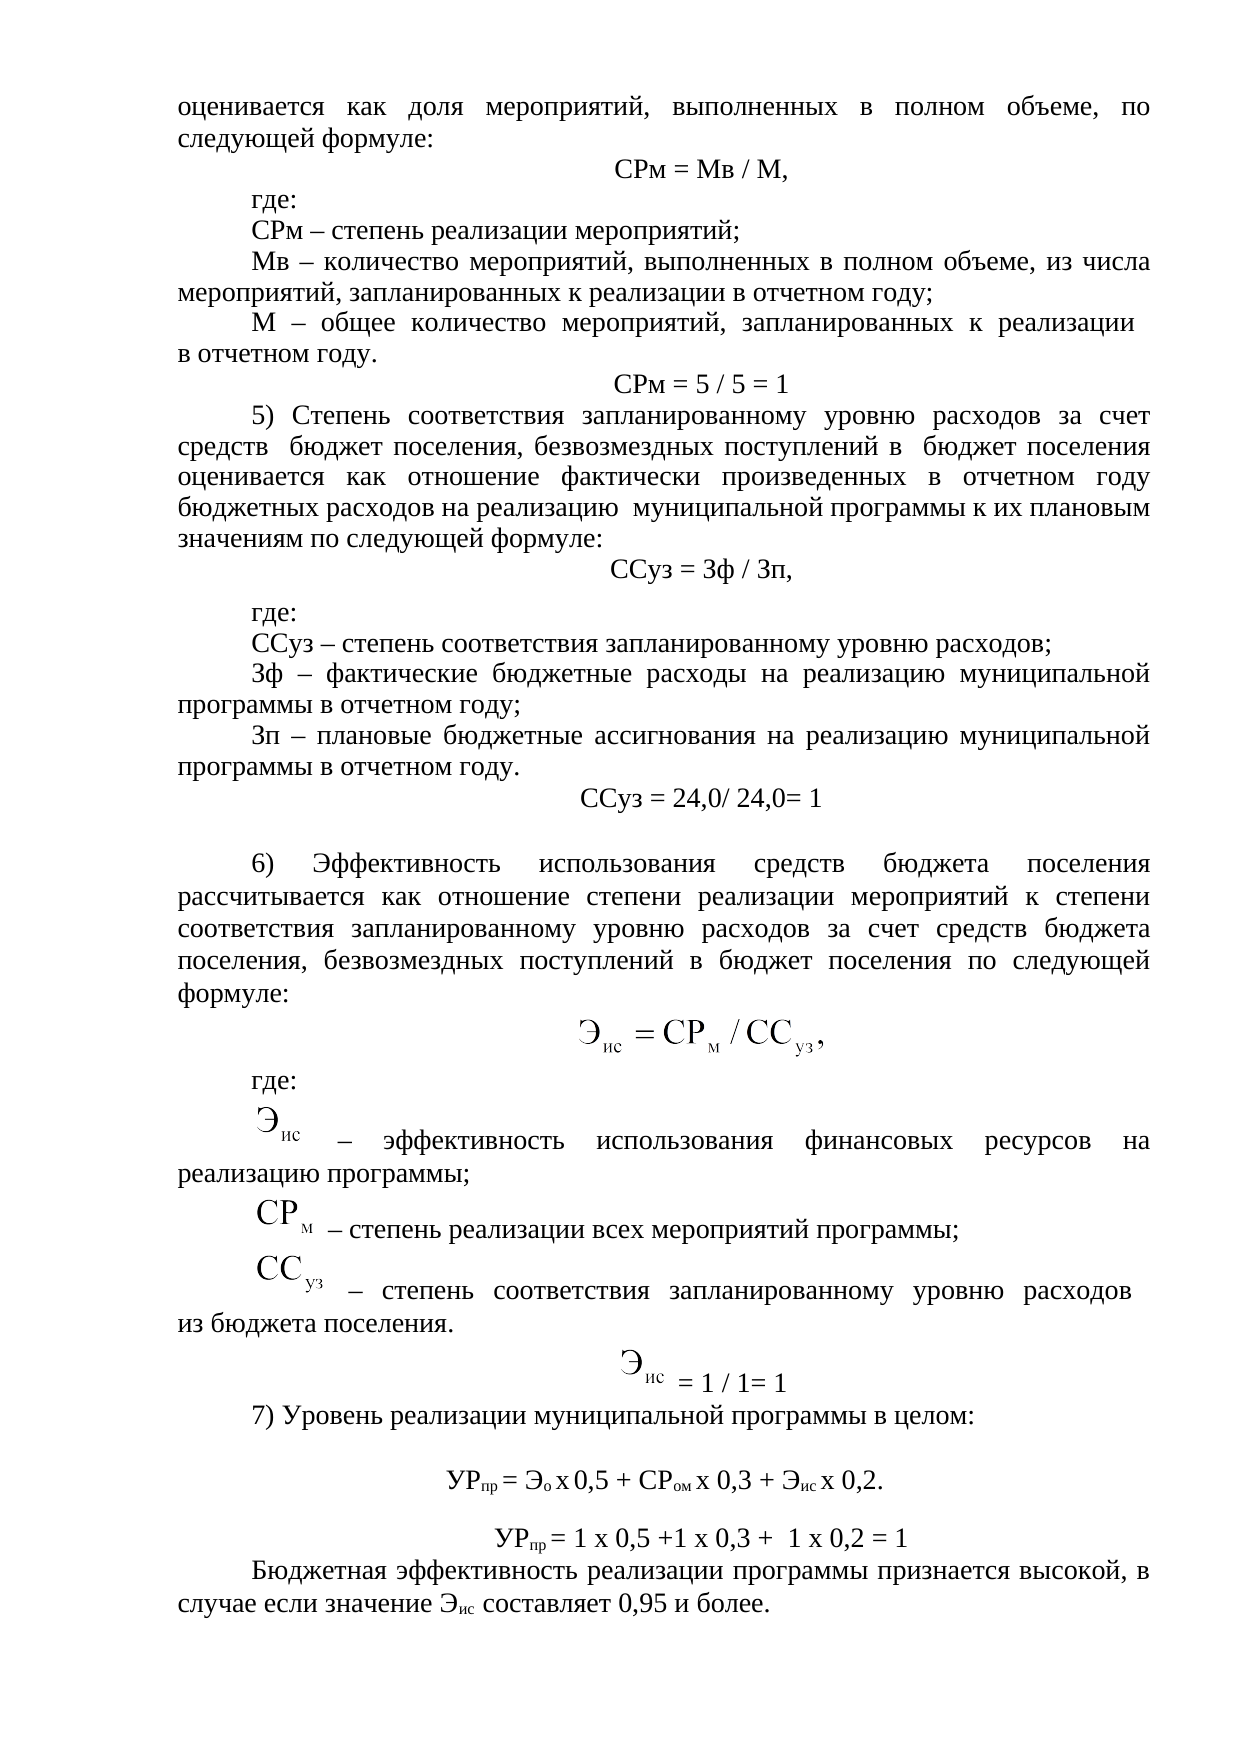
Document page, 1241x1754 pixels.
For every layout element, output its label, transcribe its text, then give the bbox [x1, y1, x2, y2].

text М – общее количество мероприятий, запланированных к реализации в отчетном году. [177, 307, 1152, 369]
text – степень соответствия запланированному уровню расходов из бюджета поселения. [177, 1244, 1152, 1338]
text где: [177, 1063, 1152, 1096]
text СРм – степень реализации мероприятий; [177, 215, 1152, 246]
text СРм = Мв / М, [177, 153, 1152, 184]
text УРпр = 1 х 0,5 +1 х 0,3 + 1 х 0,2 = 1 [177, 1521, 1152, 1553]
text Мв – количество мероприятий, выполненных в полном объеме, из числа мероприятий, запланированных к реализации в отчетном году; [177, 246, 1152, 307]
text = 1 / 1= 1 [177, 1338, 1152, 1398]
text ССуз = Зф / Зп, [177, 553, 1152, 584]
text 5) Степень соответствия запланированному уровню расходов за счет средств бюджет поселения, безвозмездных поступлений в бюджет поселения оценивается как отношение фактически произведенных в отчетном году бюджетных расходов на реализацию муниципальной программы к их плановым значениям по следующей формуле: [177, 399, 1152, 553]
text где: [177, 597, 1152, 627]
text ССуз = 24,0/ 24,0= 1 [177, 781, 1152, 814]
text 6) Эффективность использования средств бюджета поселения рассчитывается как отношение степени реализации мероприятий к степени соответствия запланированному уровню расходов за счет средств бюджета поселения, безвозмездных поступлений в бюджет поселения по следующей формуле: [177, 846, 1152, 1008]
text Бюджетная эффективность реализации программы признается высокой, в случае если значение Эис составляет 0,95 и более. [177, 1553, 1152, 1618]
text – эффективность использования финансовых ресурсов на реализацию программы; [177, 1096, 1152, 1188]
text Зп – плановые бюджетные ассигнования на реализацию муниципальной программы в отчетном году. [177, 720, 1152, 781]
text где: [177, 184, 1152, 215]
text 7) Уровень реализации муниципальной программы в целом: [177, 1398, 1152, 1431]
text Зф – фактические бюджетные расходы на реализацию муниципальной программы в отчетном году; [177, 658, 1152, 720]
text СРм = 5 / 5 = 1 [177, 369, 1152, 399]
text УРпр = Эо х 0,5 + СРом х 0,3 + Эис х 0,2. [177, 1463, 1152, 1495]
text – степень реализации всех мероприятий программы; [177, 1188, 1152, 1244]
text оценивается как доля мероприятий, выполненных в полном объеме, по следующей формуле: [177, 89, 1152, 153]
text ССуз – степень соответствия запланированному уровню расходов; [177, 627, 1152, 658]
